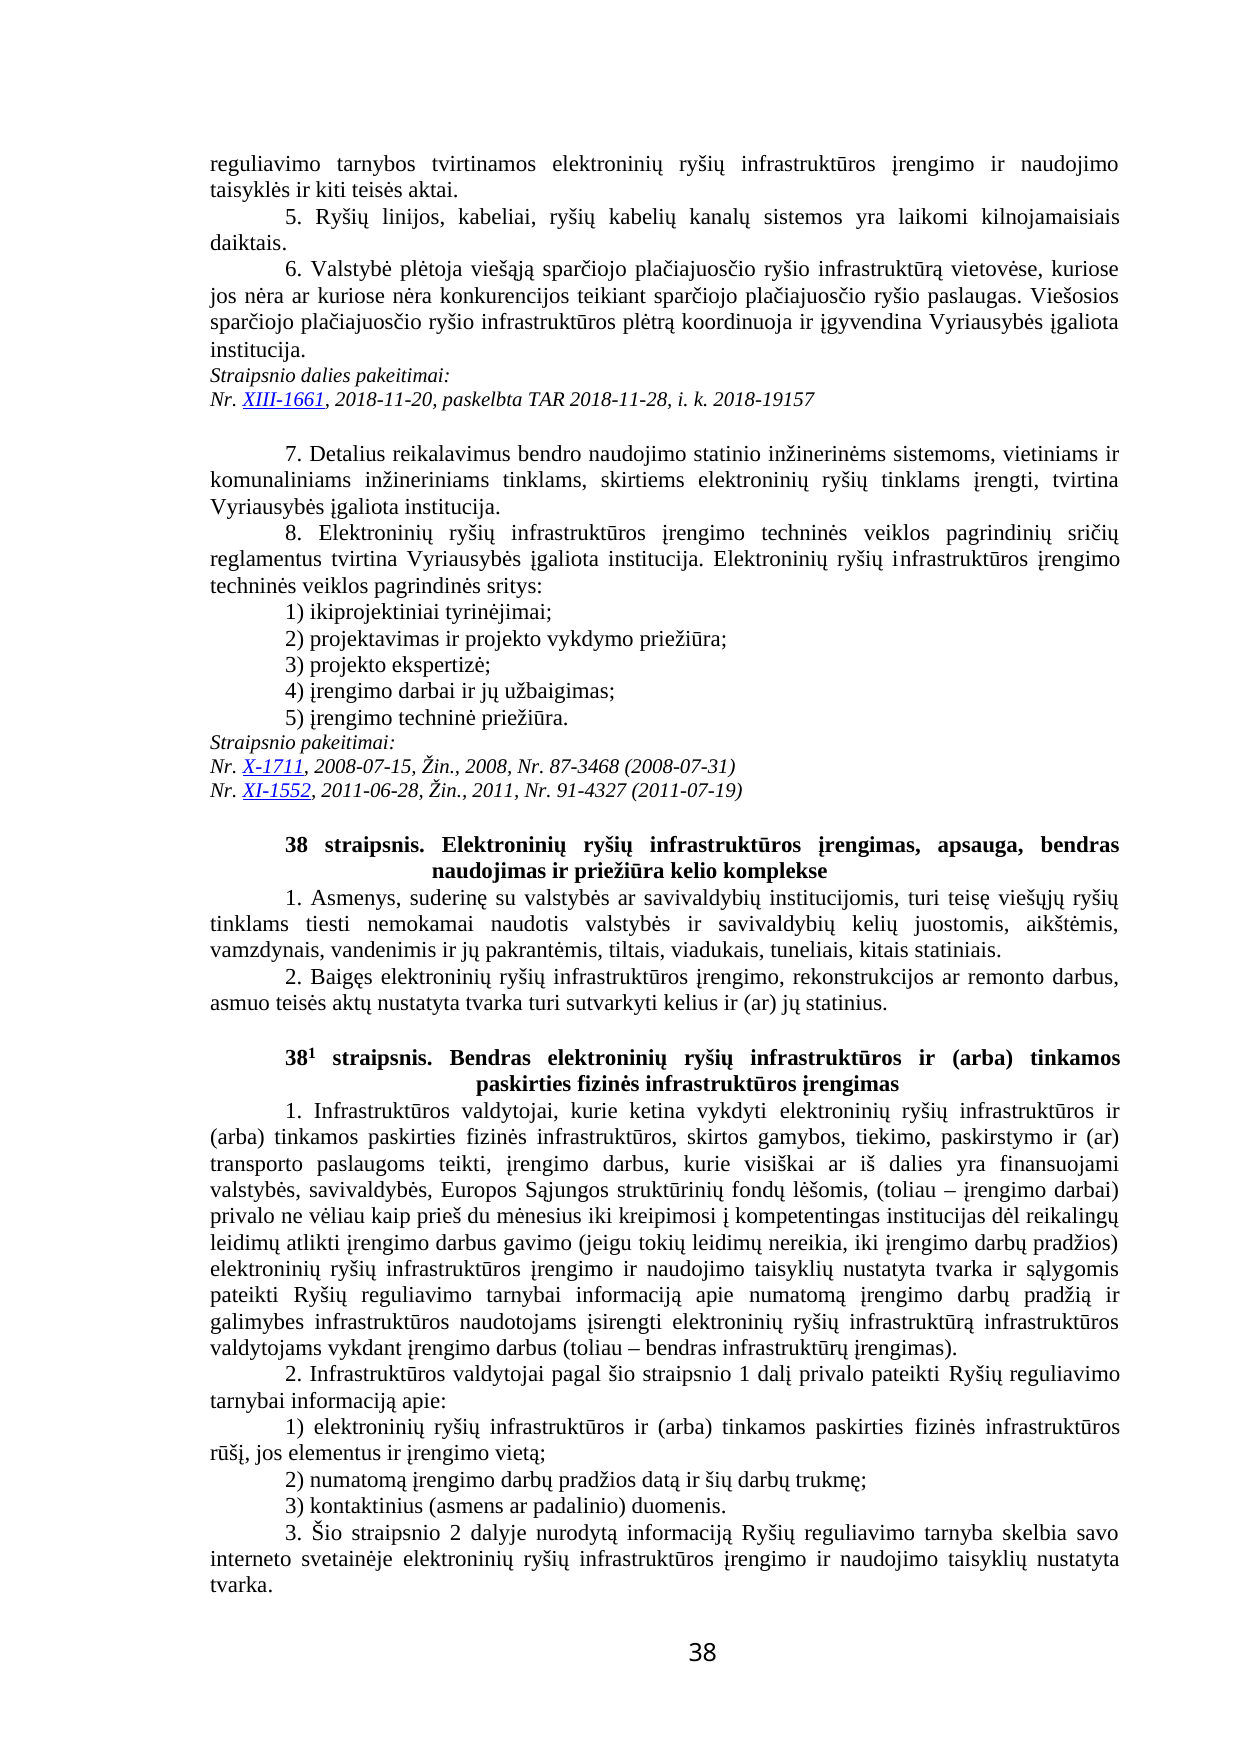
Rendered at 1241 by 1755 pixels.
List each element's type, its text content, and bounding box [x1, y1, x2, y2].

text Nr. XIII-1661, 2018-11-20, paskelbta TAR 2018-11-28, i. k. 2018-19157 [210, 387, 1120, 411]
text 6. Valstybė plėtoja viešąją sparčiojo plačiajuosčio ryšio infrastruktūrą vietovėse, kuriose jos nėra ar kuriose nėra konkurencijos teikiant sparčiojo plačiajuosčio ryšio paslaugas. Viešosios sparčiojo plačiajuosčio ryšio infrastruktūros plėtrą koordinuoja ir įgyvendina Vyriausybės įgaliota institucija. [210, 255, 1120, 363]
text 4) įrengimo darbai ir jų užbaigimas; [210, 677, 1120, 704]
text 381 straipsnis. Bendras elektroninių ryšių infrastruktūros ir (arba) tinkamos paskirties fizinės infrastruktūros įrengimas [285, 1044, 1120, 1097]
text 2) numatomą įrengimo darbų pradžios datą ir šių darbų trukmę; [210, 1466, 1120, 1492]
text 2. Baigęs elektroninių ryšių infrastruktūros įrengimo, rekonstrukcijos ar remonto darbus, asmuo teisės aktų nustatyta tvarka turi sutvarkyti kelius ir (ar) jų statinius. [210, 963, 1120, 1015]
text Straipsnio pakeitimai: [210, 730, 1120, 754]
text 1) elektroninių ryšių infrastruktūros ir (arba) tinkamos paskirties fizinės infrastruktūros rūšį, jos elementus ir įrengimo vietą; [210, 1413, 1120, 1466]
text 5) įrengimo techninė priežiūra. [210, 704, 1120, 730]
text 1) ikiprojektiniai tyrinėjimai; [210, 598, 1120, 624]
text 5. Ryšių linijos, kabeliai, ryšių kabelių kanalų sistemos yra laikomi kilnojamaisiais daiktais. [210, 203, 1120, 255]
text 2) projektavimas ir projekto vykdymo priežiūra; [210, 624, 1120, 651]
text Nr. XI-1552, 2011-06-28, Žin., 2011, Nr. 91-4327 (2011-07-19) [210, 778, 1120, 802]
text Nr. X-1711, 2008-07-15, Žin., 2008, Nr. 87-3468 (2008-07-31) [210, 754, 1120, 778]
text 3. Šio straipsnio 2 dalyje nurodytą informaciją Ryšių reguliavimo tarnyba skelbia savo interneto svetainėje elektroninių ryšių infrastruktūros įrengimo ir naudojimo taisyklių nustatyta tvarka. [210, 1518, 1120, 1598]
text 8. Elektroninių ryšių infrastruktūros įrengimo techninės veiklos pagrindinių sričių reglamentus tvirtina Vyriausybės įgaliota institucija. Elektroninių ryšių infrastruktūros įrengimo techninės veiklos pagrindinės sritys: [210, 519, 1120, 598]
text Straipsnio dalies pakeitimai: [210, 363, 1120, 387]
text 3) kontaktinius (asmens ar padalinio) duomenis. [210, 1492, 1120, 1518]
text 3) projekto ekspertizė; [210, 651, 1120, 677]
text 1. Asmenys, suderinę su valstybės ar savivaldybių institucijomis, turi teisę viešųjų ryšių tinklams tiesti nemokamai naudotis valstybės ir savivaldybių kelių juostomis, aikštėmis, vamzdynais, vandenimis ir jų pakrantėmis, tiltais, viadukais, tuneliais, kitais statiniais. [210, 884, 1120, 963]
text 2. Infrastruktūros valdytojai pagal šio straipsnio 1 dalį privalo pateikti Ryšių reguliavimo tarnybai informaciją apie: [210, 1360, 1120, 1413]
text 1. Infrastruktūros valdytojai, kurie ketina vykdyti elektroninių ryšių infrastruktūros ir (arba) tinkamos paskirties fizinės infrastruktūros, skirtos gamybos, tiekimo, paskirstymo ir (ar) transporto paslaugoms teikti, įrengimo darbus, kurie visiškai ar iš dalies yra finansuojami valstybės, savivaldybės, Europos Sąjungos struktūrinių fondų lėšomis, (toliau – įrengimo darbai) privalo ne vėliau kaip prieš du mėnesius iki kreipimosi į kompetentingas institucijas dėl reikalingų leidimų atlikti įrengimo darbus gavimo (jeigu tokių leidimų nereikia, iki įrengimo darbų pradžios) elektroninių ryšių infrastruktūros įrengimo ir naudojimo taisyklių nustatyta tvarka ir sąlygomis pateikti Ryšių reguliavimo tarnybai informaciją apie numatomą įrengimo darbų pradžią ir galimybes infrastruktūros naudotojams įsirengti elektroninių ryšių infrastruktūrą infrastruktūros valdytojams vykdant įrengimo darbus (toliau – bendras infrastruktūrų įrengimas). [210, 1097, 1120, 1360]
text 38 straipsnis. Elektroninių ryšių infrastruktūros įrengimas, apsauga, bendras naudojimas ir priežiūra kelio komplekse [285, 831, 1120, 884]
text 7. Detalius reikalavimus bendro naudojimo statinio inžinerinėms sistemoms, vietiniams ir komunaliniams inžineriniams tinklams, skirtiems elektroninių ryšių tinklams įrengti, tvirtina Vyriausybės įgaliota institucija. [210, 440, 1120, 519]
text reguliavimo tarnybos tvirtinamos elektroninių ryšių infrastruktūros įrengimo ir naudojimo taisyklės ir kiti teisės aktai. [210, 150, 1120, 203]
